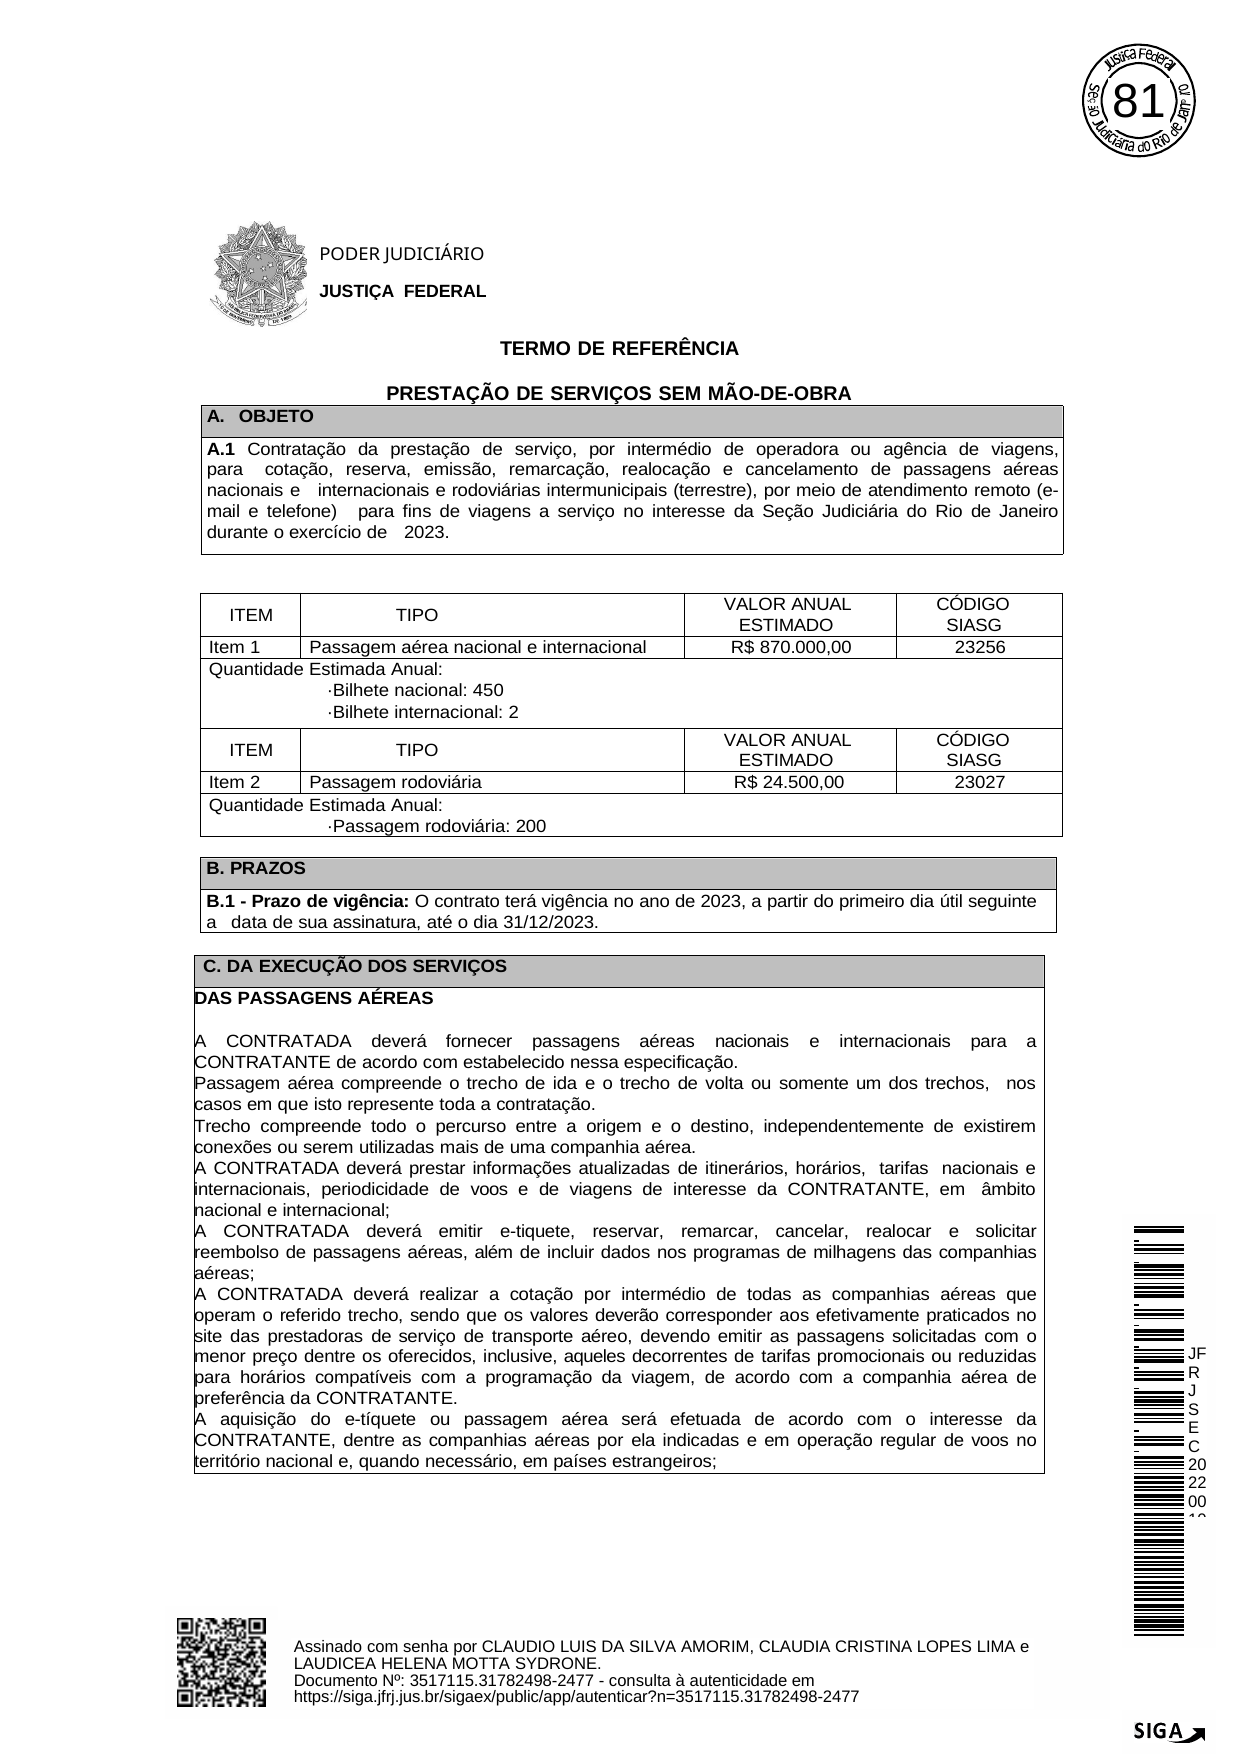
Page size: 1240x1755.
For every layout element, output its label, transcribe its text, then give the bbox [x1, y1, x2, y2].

text JFRJSEC202200108A [1188, 1345, 1207, 1517]
table_cell R$ 870.000,00 [685, 637, 896, 658]
table_cell Quantidade Estimada Anual: ·Bilhete nacional: 450 ·Bilhete internacional: 2 [201, 659, 1062, 728]
table_cell ITEM [201, 729, 300, 771]
table_cell Quantidade Estimada Anual: ·Passagem rodoviária: 200 [201, 794, 1062, 836]
table_header ITEM [201, 594, 300, 636]
table_cell Item 2 [201, 772, 300, 793]
table_header TIPO [301, 594, 684, 636]
table_cell CÓDIGO SIASG [897, 729, 1062, 771]
text TERMO DE REFERÊNCIA PRESTAÇÃO DE SERVIÇOS SEM MÃO-DE-OBRA [386, 336, 861, 405]
text e [1180, 95, 1193, 105]
table_cell 23256 [897, 637, 1062, 658]
table_cell Passagem rodoviária [301, 772, 684, 793]
table_header CÓDIGO SIASG [897, 594, 1062, 636]
table_cell R$ 24.500,00 [685, 772, 896, 793]
table_cell Item 1 [201, 637, 300, 658]
table_cell Passagem aérea nacional e internacional [301, 637, 684, 658]
table_header VALOR ANUAL ESTIMADO [685, 594, 896, 636]
table_cell VALOR ANUAL ESTIMADO [685, 729, 896, 771]
table_cell 23027 [897, 772, 1062, 793]
text ç [1088, 98, 1099, 106]
table_cell TIPO [301, 729, 684, 771]
